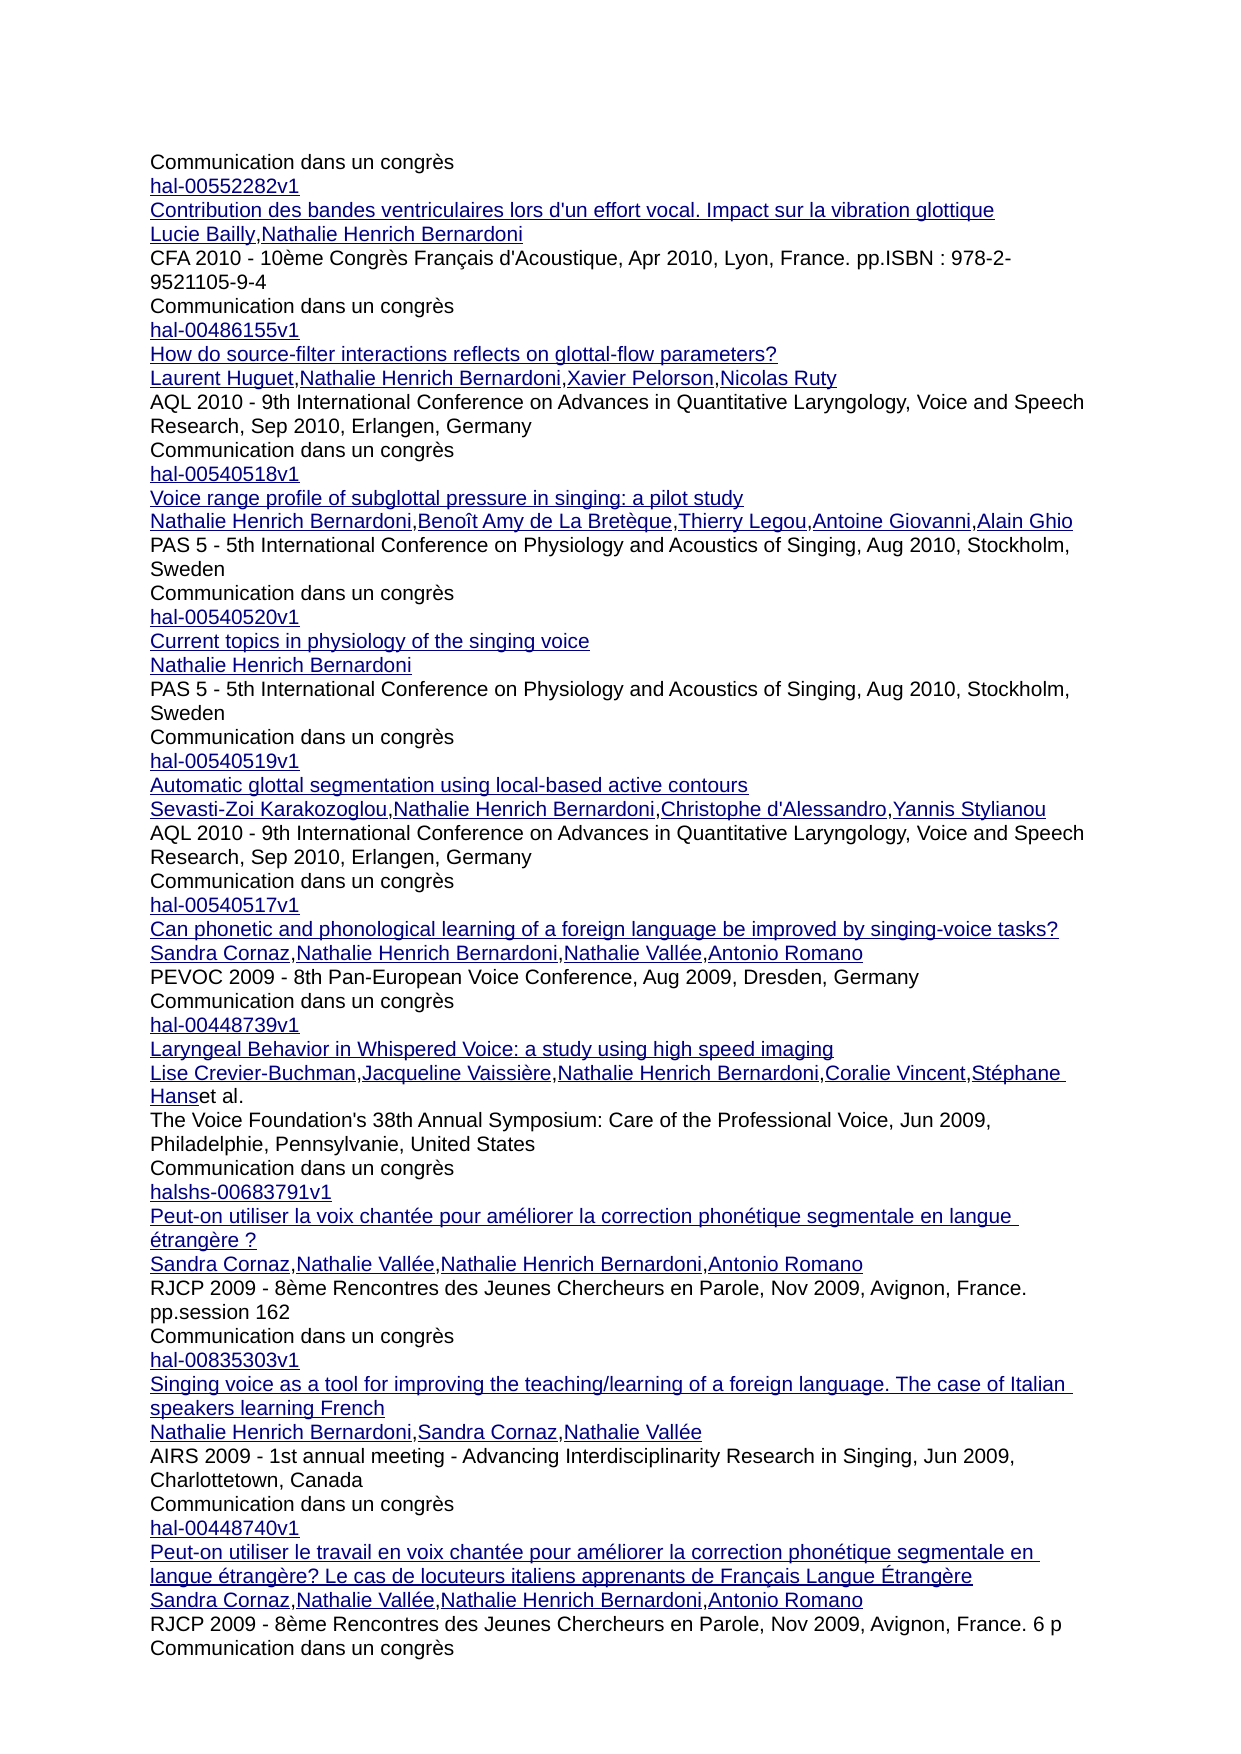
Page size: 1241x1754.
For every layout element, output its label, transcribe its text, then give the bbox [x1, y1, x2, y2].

table_cell Current topics in physiology of the singing voice Nathalie Henrich Bernardoni PAS 5 - 5th International Conference on Physiology and Acoustics of Singing, Aug 2010, Stockholm, Sweden Communication dans un congrès hal-00540519v1 [150, 629, 1090, 773]
table_cell Peut-on utiliser le travail en voix chantée pour améliorer la correction phonétique segmentale en langue étrangère? Le cas de locuteurs italiens apprenants de Français Langue Étrangère Sandra Cornaz,Nathalie Vallée,Nathalie Henrich Bernardoni,Antonio Romano RJCP 2009 - 8ème Rencontres des Jeunes Chercheurs en Parole, Nov 2009, Avignon, France. 6 p Communication dans un congrès [150, 1540, 1090, 1659]
table_cell Contribution des bandes ventriculaires lors d'un effort vocal. Impact sur la vibration glottique Lucie Bailly,Nathalie Henrich Bernardoni CFA 2010 - 10ème Congrès Français d'Acoustique, Apr 2010, Lyon, France. pp.ISBN : 978-2-9521105-9-4 Communication dans un congrès hal-00486155v1 [150, 198, 1090, 342]
table_cell Singing voice as a tool for improving the teaching/learning of a foreign language. The case of Italian speakers learning French Nathalie Henrich Bernardoni,Sandra Cornaz,Nathalie Vallée AIRS 2009 - 1st annual meeting - Advancing Interdisciplinarity Research in Singing, Jun 2009, Charlottetown, Canada Communication dans un congrès hal-00448740v1 [150, 1372, 1090, 1539]
table_cell Voice range profile of subglottal pressure in singing: a pilot study Nathalie Henrich Bernardoni,Benoît Amy de La Bretèque,Thierry Legou,Antoine Giovanni,Alain Ghio PAS 5 - 5th International Conference on Physiology and Acoustics of Singing, Aug 2010, Stockholm, Sweden Communication dans un congrès hal-00540520v1 [150, 485, 1090, 629]
table_cell Can phonetic and phonological learning of a foreign language be improved by singing-voice tasks? Sandra Cornaz,Nathalie Henrich Bernardoni,Nathalie Vallée,Antonio Romano PEVOC 2009 - 8th Pan-European Voice Conference, Aug 2009, Dresden, Germany Communication dans un congrès hal-00448739v1 [150, 917, 1090, 1036]
table_cell How do source-filter interactions reflects on glottal-flow parameters? Laurent Huguet,Nathalie Henrich Bernardoni,Xavier Pelorson,Nicolas Ruty AQL 2010 - 9th International Conference on Advances in Quantitative Laryngology, Voice and Speech Research, Sep 2010, Erlangen, Germany Communication dans un congrès hal-00540518v1 [150, 342, 1090, 485]
table_cell Automatic glottal segmentation using local-based active contours Sevasti-Zoi Karakozoglou,Nathalie Henrich Bernardoni,Christophe d'Alessandro,Yannis Stylianou AQL 2010 - 9th International Conference on Advances in Quantitative Laryngology, Voice and Speech Research, Sep 2010, Erlangen, Germany Communication dans un congrès hal-00540517v1 [150, 773, 1090, 917]
table_cell Peut-on utiliser la voix chantée pour améliorer la correction phonétique segmentale en langue étrangère ? Sandra Cornaz,Nathalie Vallée,Nathalie Henrich Bernardoni,Antonio Romano RJCP 2009 - 8ème Rencontres des Jeunes Chercheurs en Parole, Nov 2009, Avignon, France. pp.session 162 Communication dans un congrès hal-00835303v1 [150, 1204, 1090, 1372]
table_cell Laryngeal Behavior in Whispered Voice: a study using high speed imaging Lise Crevier-Buchman,Jacqueline Vaissière,Nathalie Henrich Bernardoni,Coralie Vincent,Stéphane Hanset al. The Voice Foundation's 38th Annual Symposium: Care of the Professional Voice, Jun 2009, Philadelphie, Pennsylvanie, United States Communication dans un congrès halshs-00683791v1 [150, 1036, 1090, 1204]
table_cell Communication dans un congrès hal-00552282v1 [150, 150, 1090, 198]
